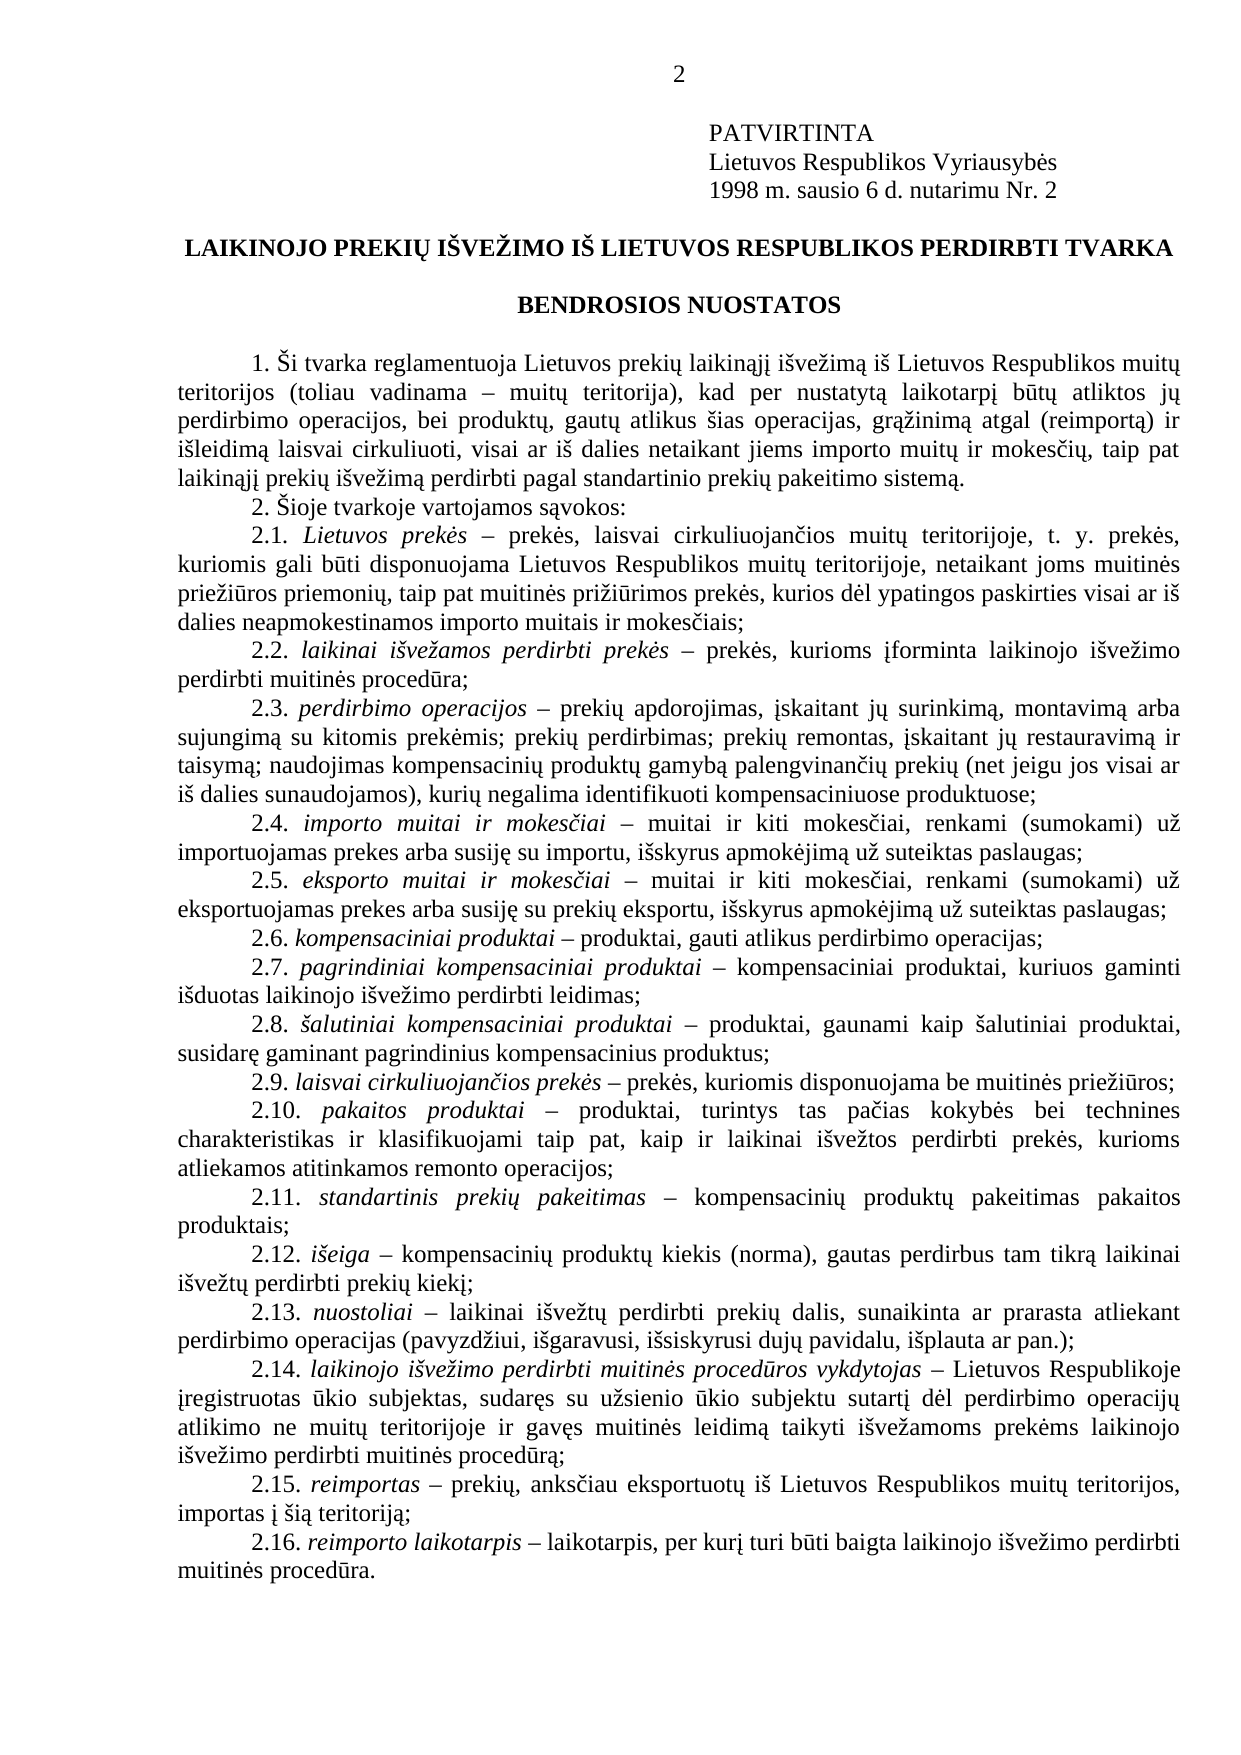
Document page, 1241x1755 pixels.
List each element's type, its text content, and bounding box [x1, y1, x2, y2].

text 2.1. Lietuvos prekės – prekės, laisvai cirkuliuojančios muitų teritorijoje, t. y. prekės, kuriomis gali būti disponuojama Lietuvos Respublikos muitų teritorijoje, netaikant joms muitinės priežiūros priemonių, taip pat muitinės prižiūrimos prekės, kurios dėl ypatingos paskirties visai ar iš dalies neapmokestinamos importo muitais ir mokesčiais; [177, 521, 1181, 636]
text 2.14. laikinojo išvežimo perdirbti muitinės procedūros vykdytojas – Lietuvos Respublikoje įregistruotas ūkio subjektas, sudaręs su užsienio ūkio subjektu sutartį dėl perdirbimo operacijų atlikimo ne muitų teritorijoje ir gavęs muitinės leidimą taikyti išvežamoms prekėms laikinojo išvežimo perdirbti muitinės procedūrą; [177, 1354, 1181, 1469]
text 2.2. laikinai išvežamos perdirbti prekės – prekės, kurioms įforminta laikinojo išvežimo perdirbti muitinės procedūra; [177, 636, 1181, 693]
text 2.8. šalutiniai kompensaciniai produktai – produktai, gaunami kaip šalutiniai produktai, susidarę gaminant pagrindinius kompensacinius produktus; [177, 1009, 1181, 1067]
text 2.7. pagrindiniai kompensaciniai produktai – kompensaciniai produktai, kuriuos gaminti išduotas laikinojo išvežimo perdirbti leidimas; [177, 952, 1181, 1009]
text 2.3. perdirbimo operacijos – prekių apdorojimas, įskaitant jų surinkimą, montavimą arba sujungimą su kitomis prekėmis; prekių perdirbimas; prekių remontas, įskaitant jų restauravimą ir taisymą; naudojimas kompensacinių produktų gamybą palengvinančių prekių (net jeigu jos visai ar iš dalies sunaudojamos), kurių negalima identifikuoti kompensaciniuose produktuose; [177, 693, 1181, 808]
text 2.9. laisvai cirkuliuojančios prekės – prekės, kuriomis disponuojama be muitinės priežiūros; [177, 1067, 1181, 1096]
text 2.15. reimportas – prekių, anksčiau eksportuotų iš Lietuvos Respublikos muitų teritorijos, importas į šią teritoriją; [177, 1469, 1181, 1527]
text 2.4. importo muitai ir mokesčiai – muitai ir kiti mokesčiai, renkami (sumokami) už importuojamas prekes arba susiję su importu, išskyrus apmokėjimą už suteiktas paslaugas; [177, 808, 1181, 866]
text 1. Ši tvarka reglamentuoja Lietuvos prekių laikinąjį išvežimą iš Lietuvos Respublikos muitų teritorijos (toliau vadinama – muitų teritorija), kad per nustatytą laikotarpį būtų atliktos jų perdirbimo operacijos, bei produktų, gautų atlikus šias operacijas, grąžinimą atgal (reimportą) ir išleidimą laisvai cirkuliuoti, visai ar iš dalies netaikant jiems importo muitų ir mokesčių, taip pat laikinąjį prekių išvežimą perdirbti pagal standartinio prekių pakeitimo sistemą. [177, 348, 1181, 492]
text 2.6. kompensaciniai produktai – produktai, gauti atlikus perdirbimo operacijas; [177, 923, 1181, 952]
text 2.10. pakaitos produktai – produktai, turintys tas pačias kokybės bei technines charakteristikas ir klasifikuojami taip pat, kaip ir laikinai išvežtos perdirbti prekės, kurioms atliekamos atitinkamos remonto operacijos; [177, 1096, 1181, 1182]
text 2.16. reimporto laikotarpis – laikotarpis, per kurį turi būti baigta laikinojo išvežimo perdirbti muitinės procedūra. [177, 1527, 1181, 1584]
text 2.12. išeiga – kompensacinių produktų kiekis (norma), gautas perdirbus tam tikrą laikinai išvežtų perdirbti prekių kiekį; [177, 1239, 1181, 1297]
text 1998 m. sausio 6 d. nutarimu Nr. 2 [177, 176, 1181, 204]
text LAIKINOJO PREKIŲ IŠVEŽIMO IŠ LIETUVOS RESPUBLIKOS PERDIRBTI TVARKA [177, 233, 1181, 262]
text 2.11. standartinis prekių pakeitimas – kompensacinių produktų pakeitimas pakaitos produktais; [177, 1182, 1181, 1239]
text BENDROSIOS NUOSTATOS [177, 291, 1181, 319]
text PATVIRTINTA [177, 118, 1181, 147]
text Lietuvos Respublikos Vyriausybės [177, 147, 1181, 176]
text 2.5. eksporto muitai ir mokesčiai – muitai ir kiti mokesčiai, renkami (sumokami) už eksportuojamas prekes arba susiję su prekių eksportu, išskyrus apmokėjimą už suteiktas paslaugas; [177, 866, 1181, 923]
text 2.13. nuostoliai – laikinai išvežtų perdirbti prekių dalis, sunaikinta ar prarasta atliekant perdirbimo operacijas (pavyzdžiui, išgaravusi, išsiskyrusi dujų pavidalu, išplauta ar pan.); [177, 1297, 1181, 1354]
text 2. Šioje tvarkoje vartojamos sąvokos: [177, 492, 1181, 521]
